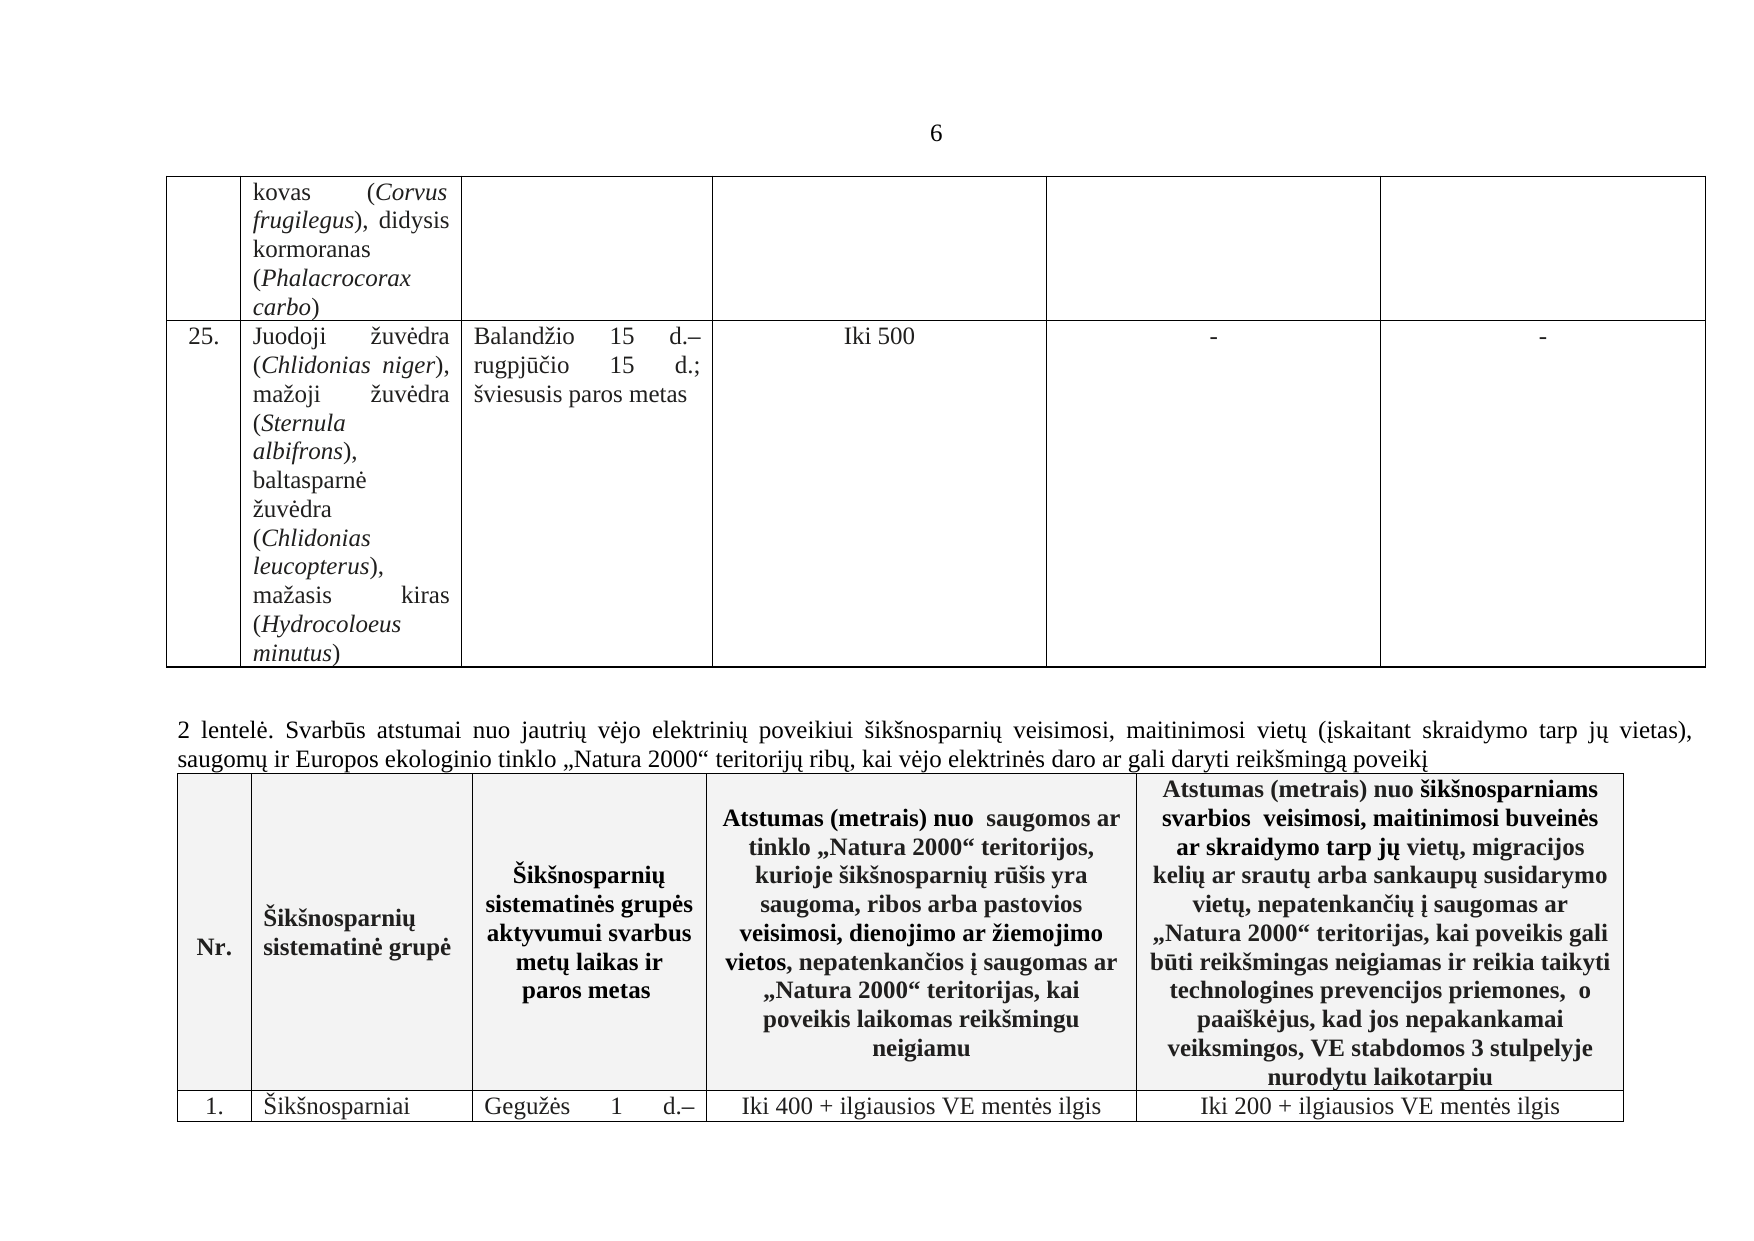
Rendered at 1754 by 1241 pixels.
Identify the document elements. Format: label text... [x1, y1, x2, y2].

table_cell - [1381, 177, 1705, 320]
text 2 lentelė. Svarbūs atstumai nuo jautrių vėjo elektrinių poveikiui šikšnosparnių veisimosi, maitinimosi vietų (įskaitant skraidymo tarp jų vietas), saugomų ir Europos ekologinio tinklo „Natura 2000“ teritorijų ribų, kai vėjo elektrinės daro ar gali daryti reikšmingą poveikį [177, 716, 1695, 773]
table_cell Juodoji žuvėdra (Chlidonias niger), mažoji žuvėdra (Sternula albifrons), baltasparnė žuvėdra (Chlidonias leucopterus), mažasis kiras (Hydrocoloeus minutus) [241, 321, 461, 666]
table_cell Iki 200 + ilgiausios VE mentės ilgis [1137, 1091, 1623, 1121]
table_header Šikšnosparnių sistematinės grupės aktyvumui svarbus metų laikas ir paros metas [473, 774, 706, 1090]
table_cell Gegužės 1 d.– [473, 1091, 706, 1121]
table_cell - [1047, 321, 1380, 666]
table_cell - [1381, 321, 1705, 666]
table_cell Iki 400 + ilgiausios VE mentės ilgis [707, 1091, 1136, 1121]
table_header Atstumas (metrais) nuo šikšnosparniams svarbios veisimosi, maitinimosi buveinės ar skraidymo tarp jų vietų, migracijos kelių ar srautų arba sankaupų susidarymo vietų, nepatenkančių į saugomas ar „Natura 2000“ teritorijas, kai poveikis gali būti reikšmingas neigiamas ir reikia taikyti technologines prevencijos priemones, o paaiškėjus, kad jos nepakankamai veiksmingos, VE stabdomos 3 stulpelyje nurodytu laikotarpiu [1137, 774, 1623, 1090]
table_cell [462, 177, 712, 320]
table_cell - [1047, 177, 1380, 320]
table_header Šikšnosparnių sistematinė grupė [252, 774, 472, 1090]
table_cell Balandžio 15 d.–rugpjūčio 15 d.; šviesusis paros metas [462, 321, 712, 666]
table_header Nr. [178, 774, 251, 1090]
table_cell 25. [167, 321, 240, 666]
table_cell 1. [178, 1091, 251, 1121]
table_cell kovas (Corvus frugilegus), didysis kormoranas (Phalacrocorax carbo) [241, 177, 461, 320]
table_cell Iki 500 [713, 321, 1046, 666]
table_cell [713, 177, 1046, 320]
table_cell Šikšnosparniai [252, 1091, 472, 1121]
table_cell [167, 177, 240, 320]
table_header Atstumas (metrais) nuo saugomos ar tinklo „Natura 2000“ teritorijos, kurioje šikšnosparnių rūšis yra saugoma, ribos arba pastovios veisimosi, dienojimo ar žiemojimo vietos, nepatenkančios į saugomas ar „Natura 2000“ teritorijas, kai poveikis laikomas reikšmingu neigiamu [707, 774, 1136, 1090]
